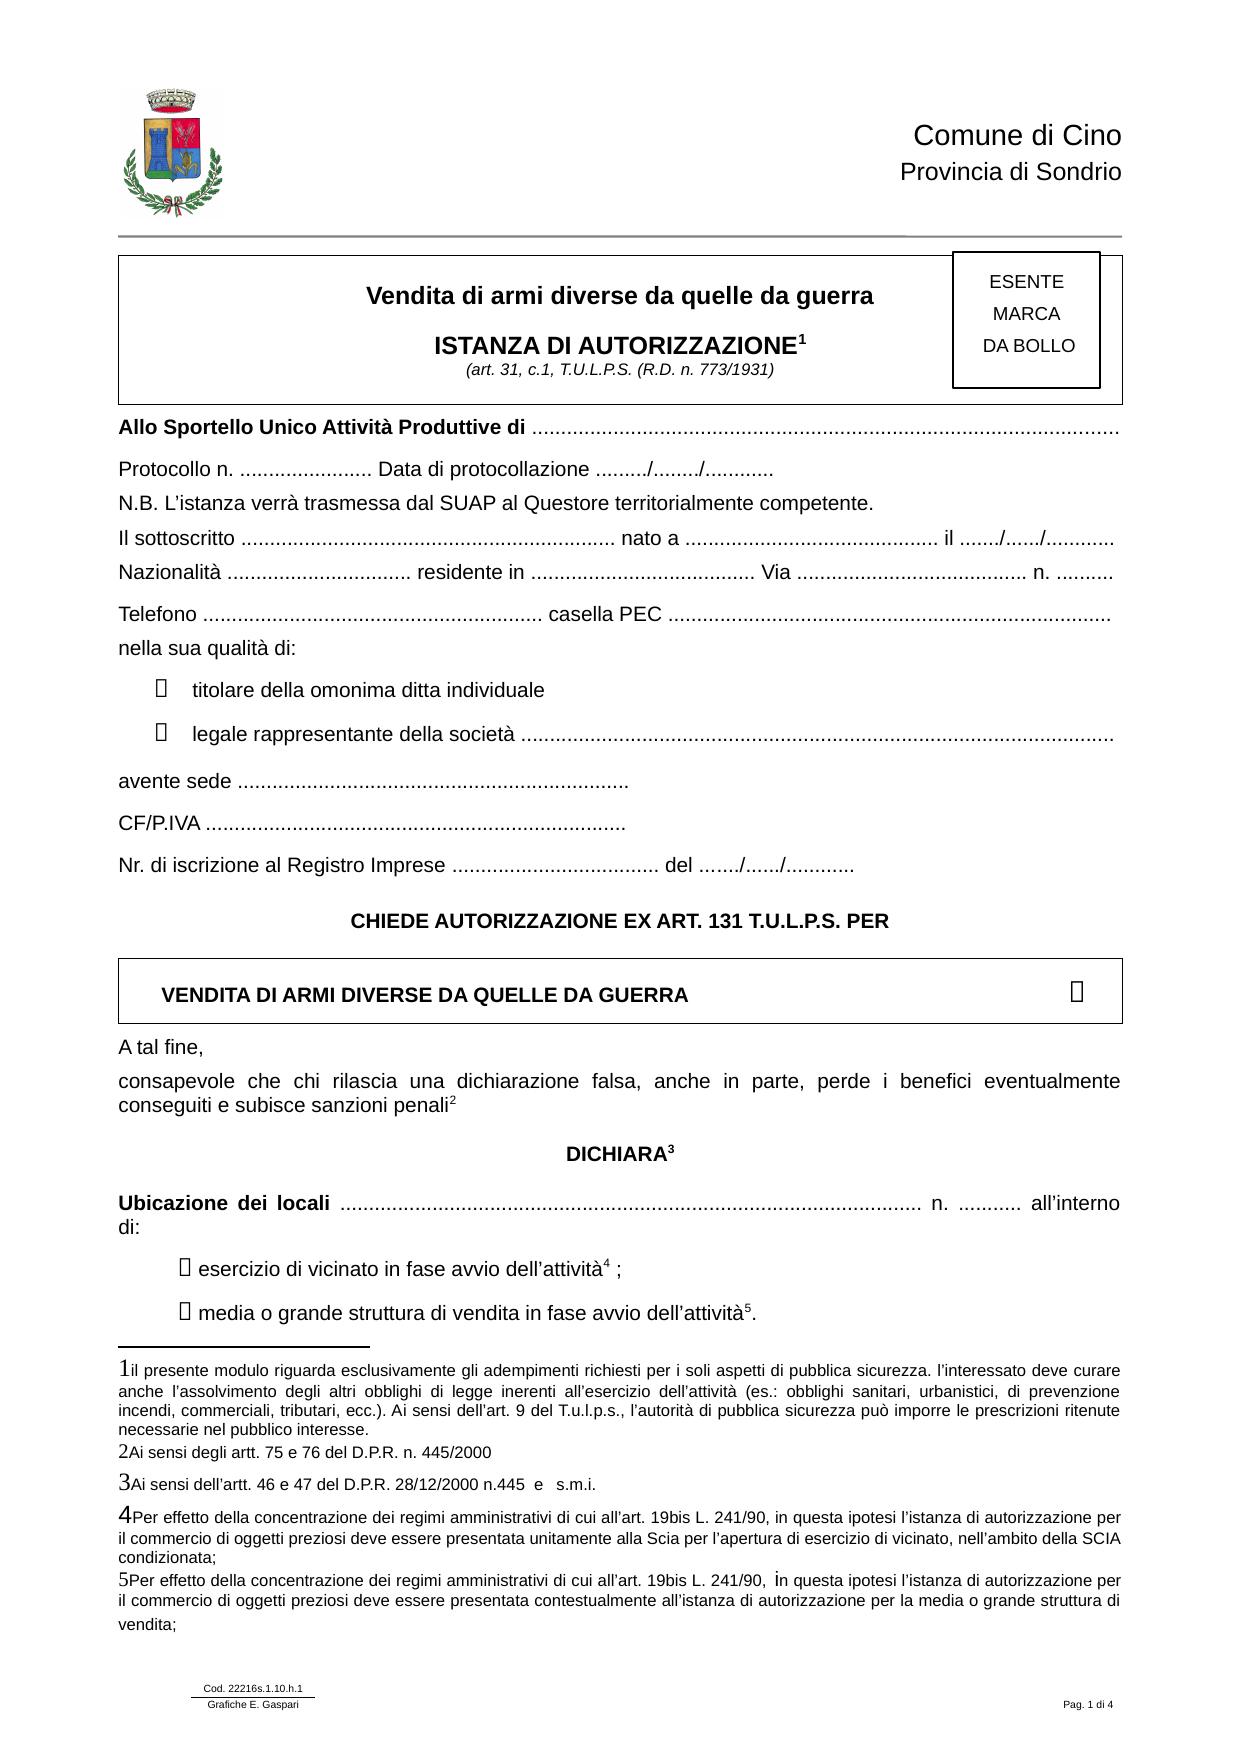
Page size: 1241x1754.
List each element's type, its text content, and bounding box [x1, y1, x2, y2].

text Nr. di iscrizione al Registro Imprese .................................... del ......./....../............ [118, 852, 1122, 876]
text Protocollo n. ....................... Data di protocollazione ........./......../............ [118, 457, 1122, 481]
table_header Vendita di armi diverse da quelle da guerra ISTANZA DI AUTORIZZAZIONE (art. 31, c.1, T.U.L.P.S. (R.D. n. 773/1931) [119, 256, 1122, 404]
text Provincia di Sondrio [224, 157, 1122, 185]
text Per effetto della concentrazione dei regimi amministrativi di cui all’art. 19bis L. 241/90, in questa ipotesi l’istanza di autorizzazione per il commercio di oggetti preziosi deve essere presentata contestualmente all’istanza di autorizzazione per la media o grande struttura di vendita; [118, 1567, 1122, 1636]
text CHIEDE AUTORIZZAZIONE EX ART. 131 T.U.L.P.S. PER [118, 909, 1122, 933]
text  titolare della omonima ditta individuale [153, 670, 1122, 704]
text A tal fine, [118, 1035, 1122, 1059]
text consapevole che chi rilascia una dichiarazione falsa, anche in parte, perde i benefici eventualmente conseguiti e subisce sanzioni penali [118, 1069, 1122, 1117]
text N.B. L’istanza verrà trasmessa dal SUAP al Questore territorialmente competente. [118, 491, 1122, 515]
text Telefono ........................................................... casella PEC ............................................................................. [118, 601, 1122, 625]
text  legale rappresentante della società ....................................................................................................... [153, 715, 1122, 749]
text CF/P.IVA ......................................................................... [118, 811, 1122, 835]
text Comune di Cino [224, 118, 1122, 152]
text Ai sensi degli artt. 75 e 76 del D.P.R. n. 445/2000 [118, 1439, 1122, 1463]
text Allo Sportello Unico Attività Produttive di [118, 415, 1122, 439]
text Nazionalità ................................ residente in ....................................... Via ........................................ n. .......... [118, 560, 1122, 584]
text nella sua qualità di: [118, 636, 1122, 660]
text DICHIARA [118, 1142, 1122, 1166]
text Per effetto della concentrazione dei regimi amministrativi di cui all’art. 19bis L. 241/90, in questa ipotesi l’istanza di autorizzazione per il commercio di oggetti preziosi deve essere presentata unitamente alla Scia per l’apertura di esercizio di vicinato, nell’ambito della SCIA condizionata; [118, 1500, 1122, 1567]
text  esercizio di vicinato in fase avvio dell’attività ; [177, 1249, 1122, 1283]
text Il sottoscritto ................................................................. nato a ............................................ il ......./....../............ [118, 526, 1122, 549]
text Ubicazione dei locali ..................................................................................................... n. ........... all’interno di: [118, 1191, 1122, 1239]
text avente sede .................................................................... [118, 769, 1122, 793]
table_header VENDITA DI ARMI DIVERSE DA QUELLE DA GUERRA  [119, 959, 1122, 1023]
picture [122, 87, 224, 219]
text Ai sensi dell’artt. 46 e 47 del D.P.R. 28/12/2000 n.445 e s.m.i. [118, 1467, 1122, 1496]
text  media o grande struttura di vendita in fase avvio dell’attività. [177, 1294, 1122, 1328]
